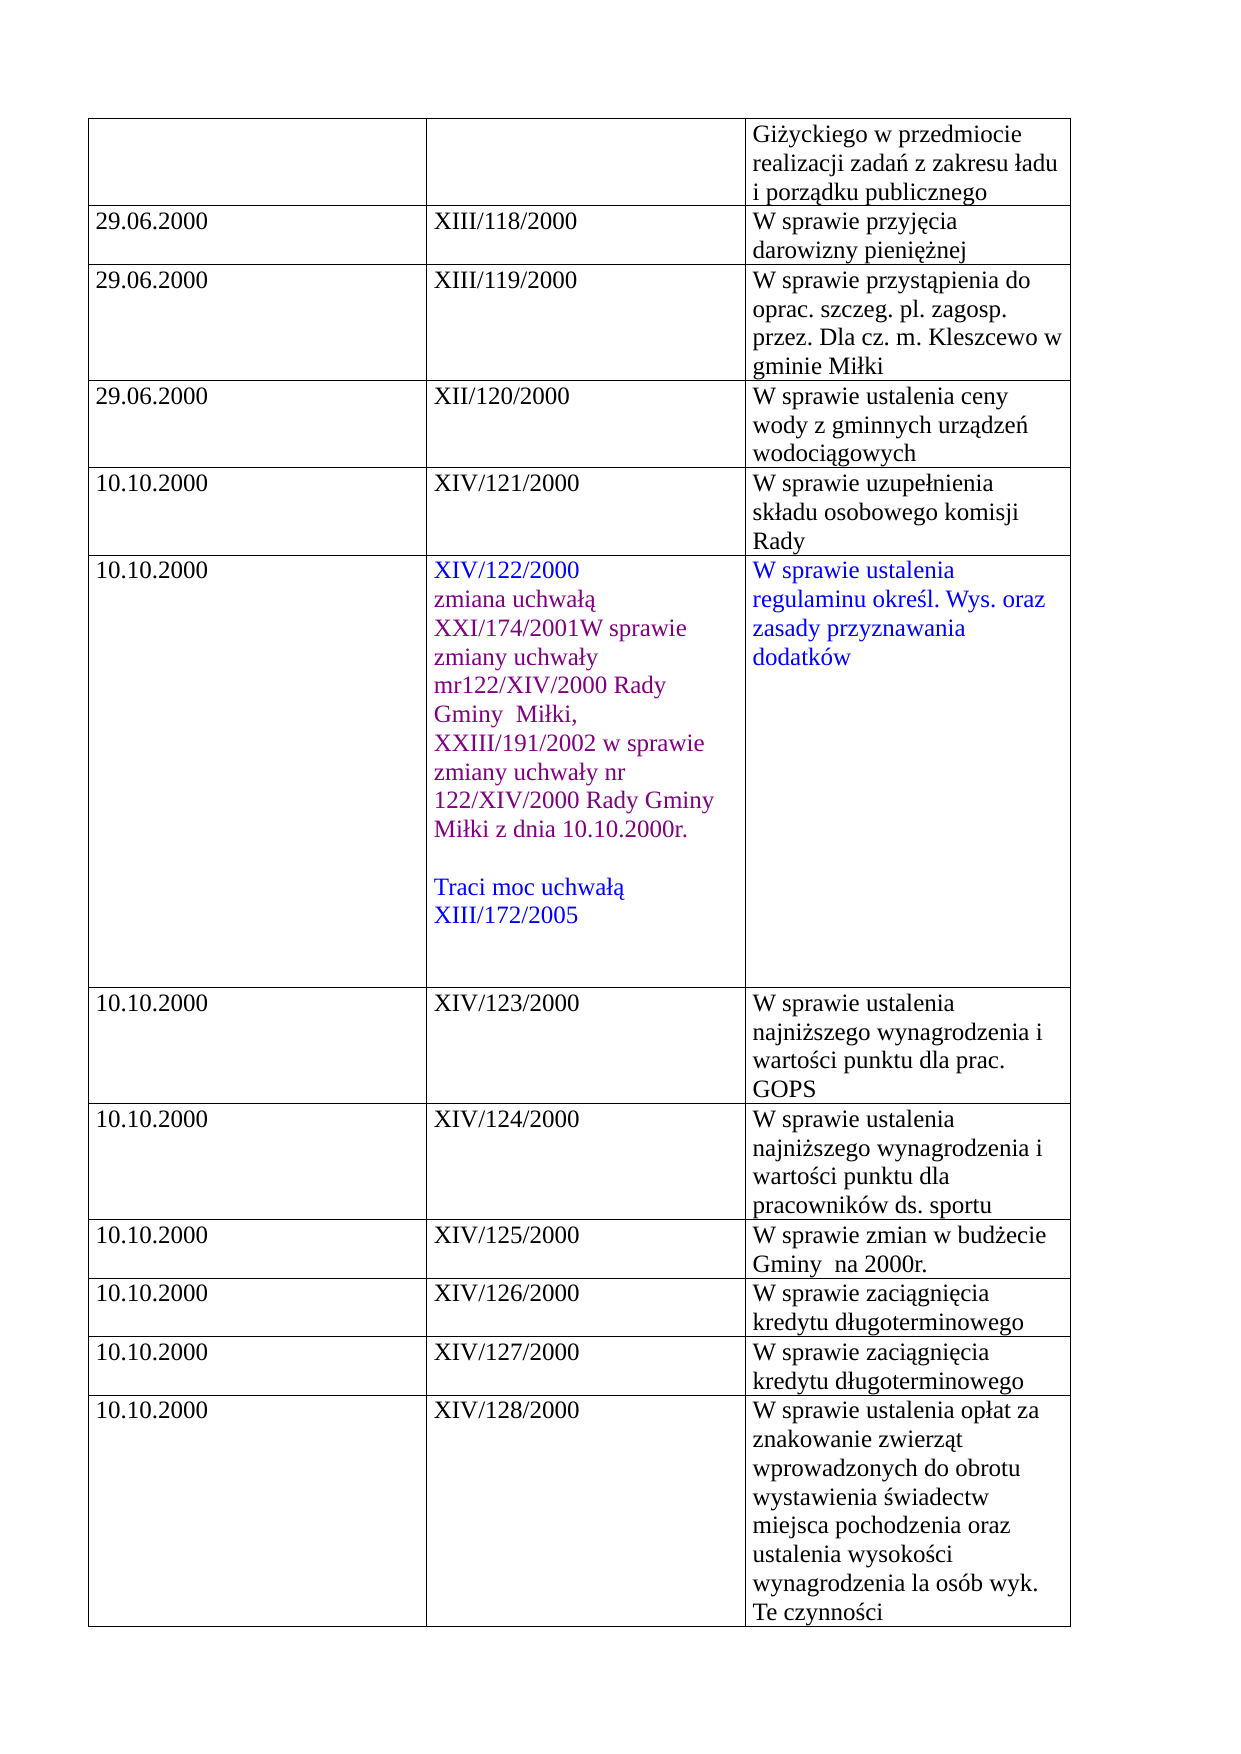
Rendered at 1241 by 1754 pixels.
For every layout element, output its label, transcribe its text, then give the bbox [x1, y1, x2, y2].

table_cell XIV/122/2000 zmiana uchwałą XXI/174/2001W sprawie zmiany uchwały mr122/XIV/2000 Rady Gminy Miłki, XXIII/191/2002 w sprawie zmiany uchwały nr 122/XIV/2000 Rady Gminy Miłki z dnia 10.10.2000r. Traci moc uchwałą XIII/172/2005 [427, 556, 745, 987]
table_cell W sprawie przystąpienia do oprac. szczeg. pl. zagosp. przez. Dla cz. m. Kleszcewo w gminie Miłki [746, 265, 1070, 380]
table_cell 10.10.2000 [89, 468, 426, 554]
table_cell XIV/127/2000 [427, 1337, 745, 1394]
table_cell 10.10.2000 [89, 1104, 426, 1219]
table_cell W sprawie zmian w budżecie Gminy na 2000r. [746, 1220, 1070, 1277]
table_cell XIV/123/2000 [427, 988, 745, 1103]
table_cell [89, 119, 426, 205]
table_cell XIII/119/2000 [427, 265, 745, 380]
table_cell 10.10.2000 [89, 1279, 426, 1336]
table_cell W sprawie ustalenia najniższego wynagrodzenia i wartości punktu dla prac. GOPS [746, 988, 1070, 1103]
table_cell 10.10.2000 [89, 1396, 426, 1626]
table_cell XIV/125/2000 [427, 1220, 745, 1277]
table_cell W sprawie ustalenia najniższego wynagrodzenia i wartości punktu dla pracowników ds. sportu [746, 1104, 1070, 1219]
table_cell Giżyckiego w przedmiocie realizacji zadań z zakresu ładu i porządku publicznego [746, 119, 1070, 205]
table_cell W sprawie ustalenia ceny wody z gminnych urządzeń wodociągowych [746, 381, 1070, 467]
table_cell W sprawie ustalenia regulaminu określ. Wys. oraz zasady przyznawania dodatków [746, 556, 1070, 987]
table_cell W sprawie zaciągnięcia kredytu długoterminowego [746, 1279, 1070, 1336]
table_cell W sprawie zaciągnięcia kredytu długoterminowego [746, 1337, 1070, 1394]
table_cell [427, 119, 745, 205]
table_cell XIV/121/2000 [427, 468, 745, 554]
table_cell W sprawie ustalenia opłat za znakowanie zwierząt wprowadzonych do obrotu wystawienia świadectw miejsca pochodzenia oraz ustalenia wysokości wynagrodzenia la osób wyk. Te czynności [746, 1396, 1070, 1626]
table_cell XII/120/2000 [427, 381, 745, 467]
table_cell W sprawie przyjęcia darowizny pieniężnej [746, 206, 1070, 264]
table_cell 10.10.2000 [89, 1220, 426, 1277]
table_cell 29.06.2000 [89, 381, 426, 467]
table_cell 10.10.2000 [89, 1337, 426, 1394]
table_cell XIII/118/2000 [427, 206, 745, 264]
table_cell 29.06.2000 [89, 206, 426, 264]
table_cell XIV/128/2000 [427, 1396, 745, 1626]
table_cell 29.06.2000 [89, 265, 426, 380]
table_cell XIV/126/2000 [427, 1279, 745, 1336]
table_cell W sprawie uzupełnienia składu osobowego komisji Rady [746, 468, 1070, 554]
table_cell XIV/124/2000 [427, 1104, 745, 1219]
table_cell 10.10.2000 [89, 988, 426, 1103]
table_cell 10.10.2000 [89, 556, 426, 987]
